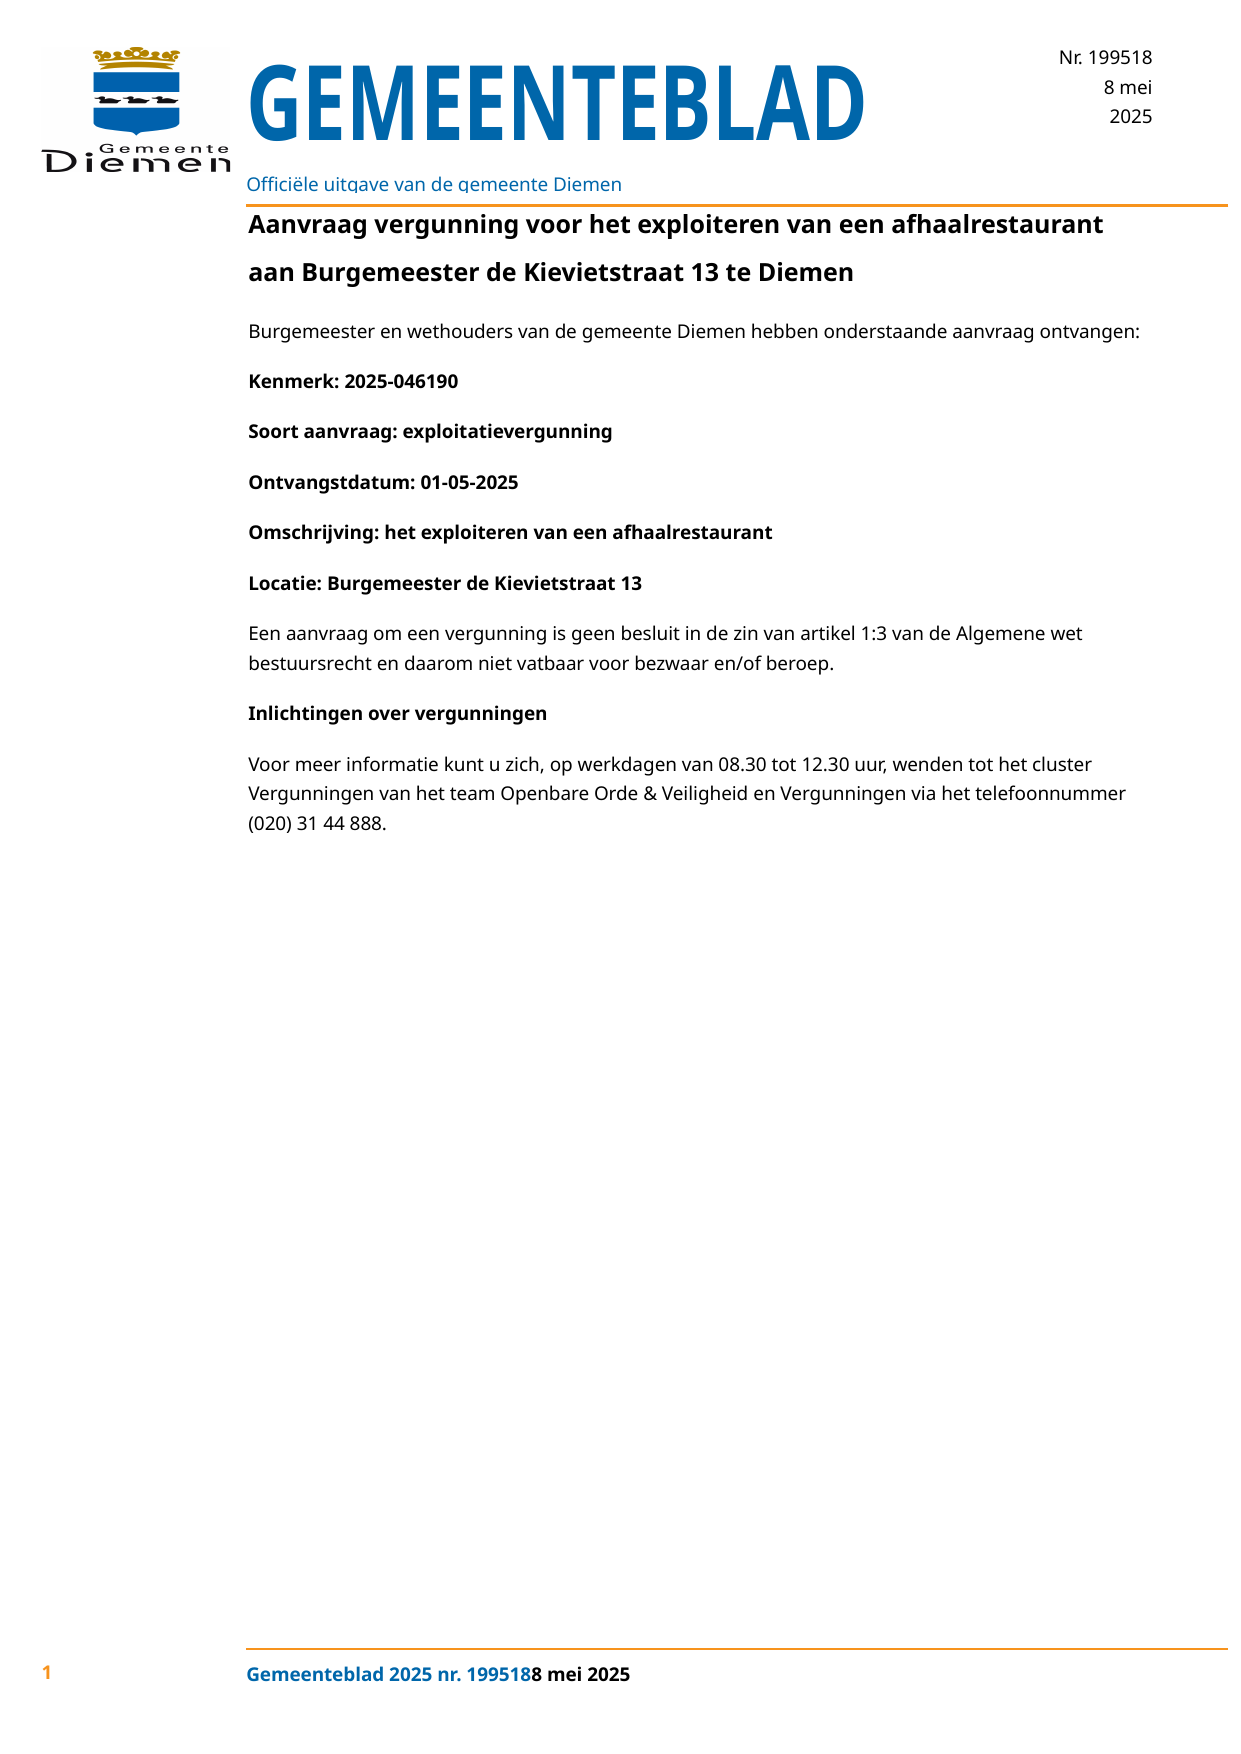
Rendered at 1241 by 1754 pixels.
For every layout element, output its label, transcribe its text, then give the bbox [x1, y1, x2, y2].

text Aanvraag vergunning voor het exploiteren van een afhaalrestaurant aan Burgemeester de Kievietstraat 13 te Diemen [248, 207, 1152, 288]
picture [41, 47, 231, 172]
text Burgemeester en wethouders van de gemeente Diemen hebben onderstaande aanvraag ontvangen: [248, 318, 1152, 344]
text Ontvangstdatum: 01-05-2025 [248, 469, 1152, 495]
text Een aanvraag om een vergunning is geen besluit in de zin van artikel 1:3 van de Algemene wet bestuursrecht en daarom niet vatbaar voor bezwaar en/of beroep. [248, 620, 1152, 676]
text Omschrijving: het exploiteren van een afhaalrestaurant [248, 519, 1152, 545]
text Voor meer informatie kunt u zich, op werkdagen van 08.30 tot 12.30 uur, wenden tot het cluster Vergunningen van het team Openbare Orde & Veiligheid en Vergunningen via het telefoonnummer (020) 31 44 888. [248, 751, 1152, 836]
text Locatie: Burgemeester de Kievietstraat 13 [248, 570, 1152, 596]
text Inlichtingen over vergunningen [248, 700, 1152, 726]
text Soort aanvraag: exploitatievergunning [248, 419, 1152, 444]
text Kenmerk: 2025-046190 [248, 368, 1152, 394]
